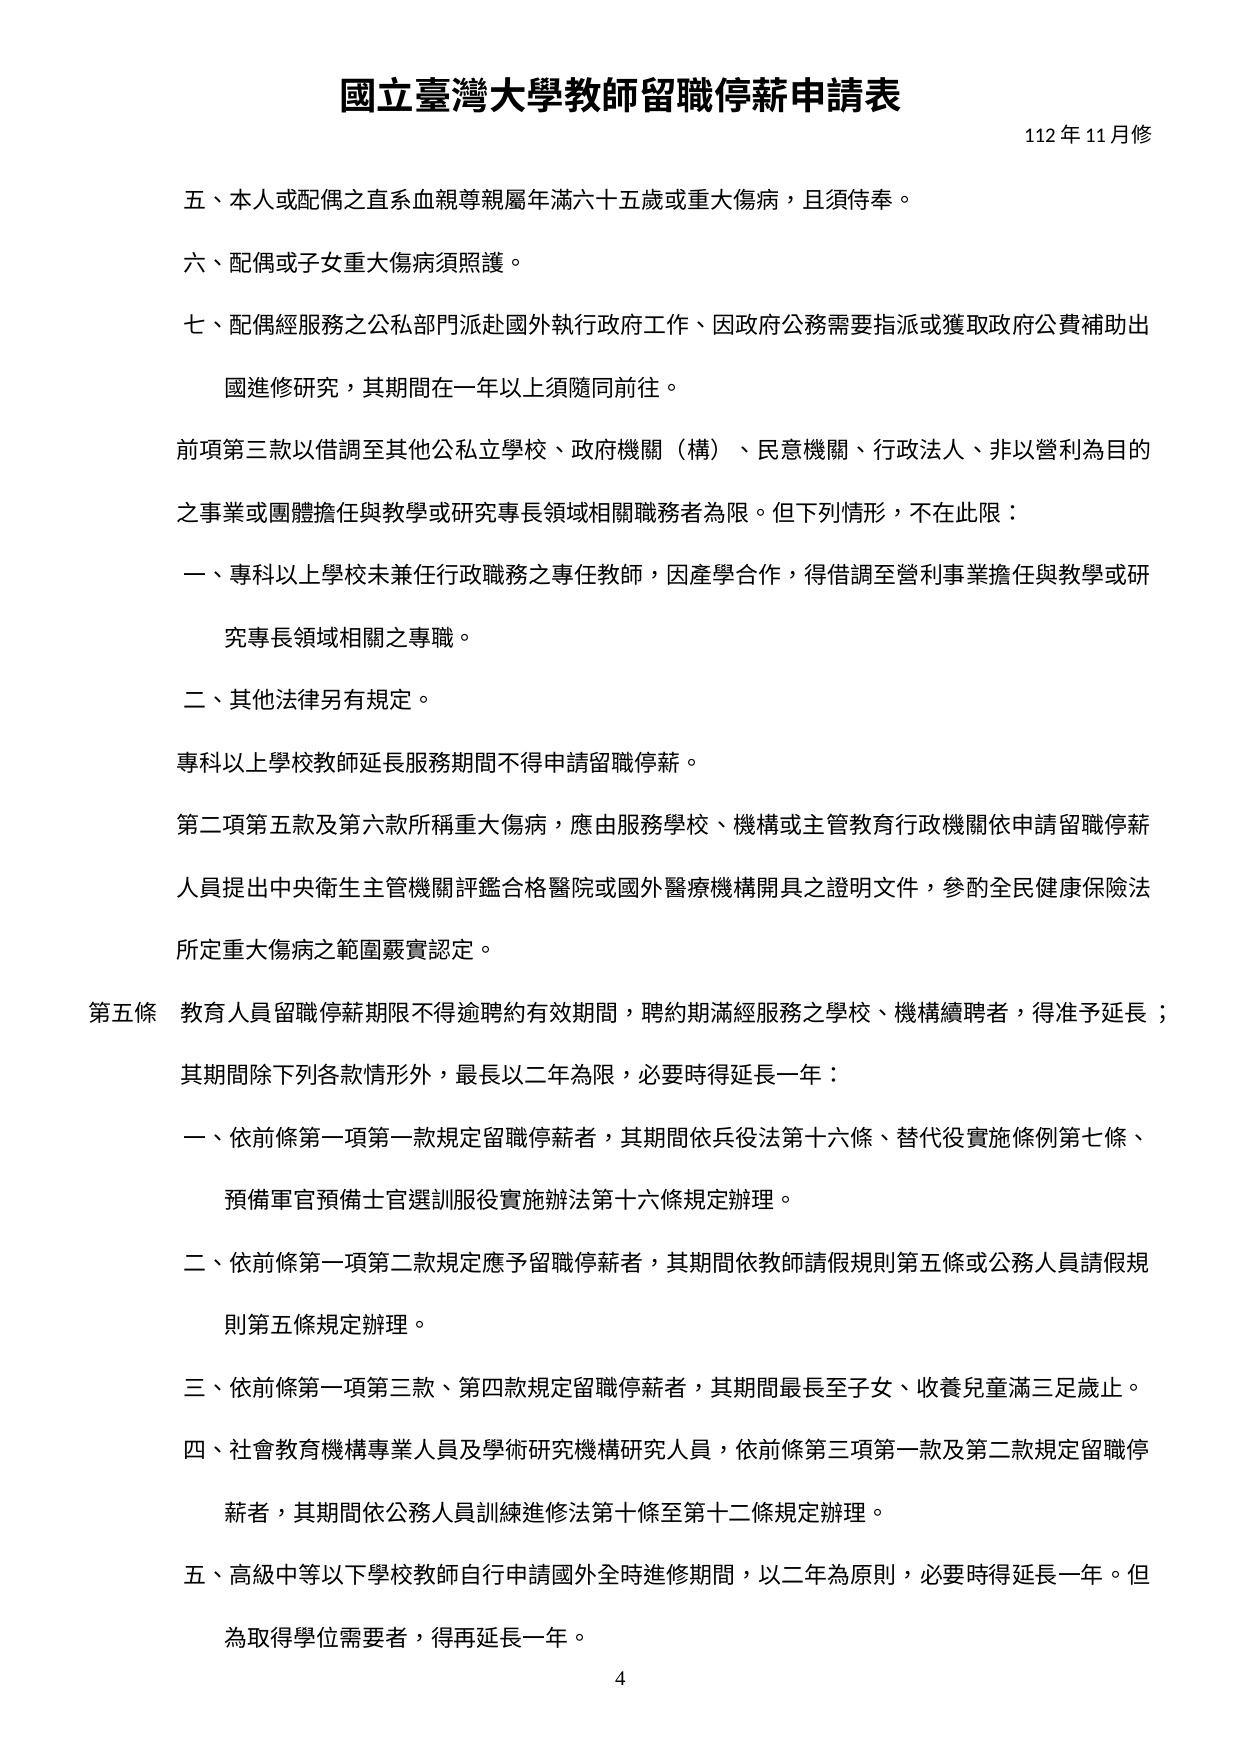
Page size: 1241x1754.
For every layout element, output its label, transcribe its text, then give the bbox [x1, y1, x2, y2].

text 一、依前條第一項第一款規定留職停薪者，其期間依兵役法第十六條、替代役實施條例第七條、預備軍官預備士官選訓服役實施辦法第十六條規定辦理。 [183, 1094, 1152, 1219]
text 第二項第五款及第六款所稱重大傷病，應由服務學校、機構或主管教育行政機關依申請留職停薪人員提出中央衛生主管機關評鑑合格醫院或國外醫療機構開具之證明文件，參酌全民健康保險法所定重大傷病之範圍覈實認定。 [176, 782, 1152, 969]
text 前項第三款以借調至其他公私立學校、政府機關（構）、民意機關、行政法人、非以營利為目的之事業或團體擔任與教學或研究專長領域相關職務者為限。但下列情形，不在此限： [176, 407, 1152, 532]
text 三、依前條第一項第三款、第四款規定留職停薪者，其期間最長至子女、收養兒童滿三足歲止。 [183, 1344, 1152, 1407]
text 專科以上學校教師延長服務期間不得申請留職停薪。 [176, 719, 1152, 782]
text 五、高級中等以下學校教師自行申請國外全時進修期間，以二年為原則，必要時得延長一年。但為取得學位需要者，得再延長一年。 [183, 1532, 1152, 1657]
text 七、配偶經服務之公私部門派赴國外執行政府工作、因政府公務需要指派或獲取政府公費補助出國進修研究，其期間在一年以上須隨同前往。 [183, 282, 1152, 407]
text 二、依前條第一項第二款規定應予留職停薪者，其期間依教師請假規則第五條或公務人員請假規則第五條規定辦理。 [183, 1219, 1152, 1344]
text 第五條 教育人員留職停薪期限不得逾聘約有效期間，聘約期滿經服務之學校、機構續聘者，得准予延長；其期間除下列各款情形外，最長以二年為限，必要時得延長一年： [89, 969, 1152, 1094]
text 一、專科以上學校未兼任行政職務之專任教師，因產學合作，得借調至營利事業擔任與教學或研究專長領域相關之專職。 [183, 532, 1152, 657]
text 二、其他法律另有規定。 [183, 657, 1152, 719]
text 六、配偶或子女重大傷病須照護。 [183, 219, 1152, 282]
text 五、本人或配偶之直系血親尊親屬年滿六十五歲或重大傷病，且須侍奉。 [183, 157, 1152, 219]
text 四、社會教育機構專業人員及學術研究機構研究人員，依前條第三項第一款及第二款規定留職停薪者，其期間依公務人員訓練進修法第十條至第十二條規定辦理。 [183, 1407, 1152, 1532]
